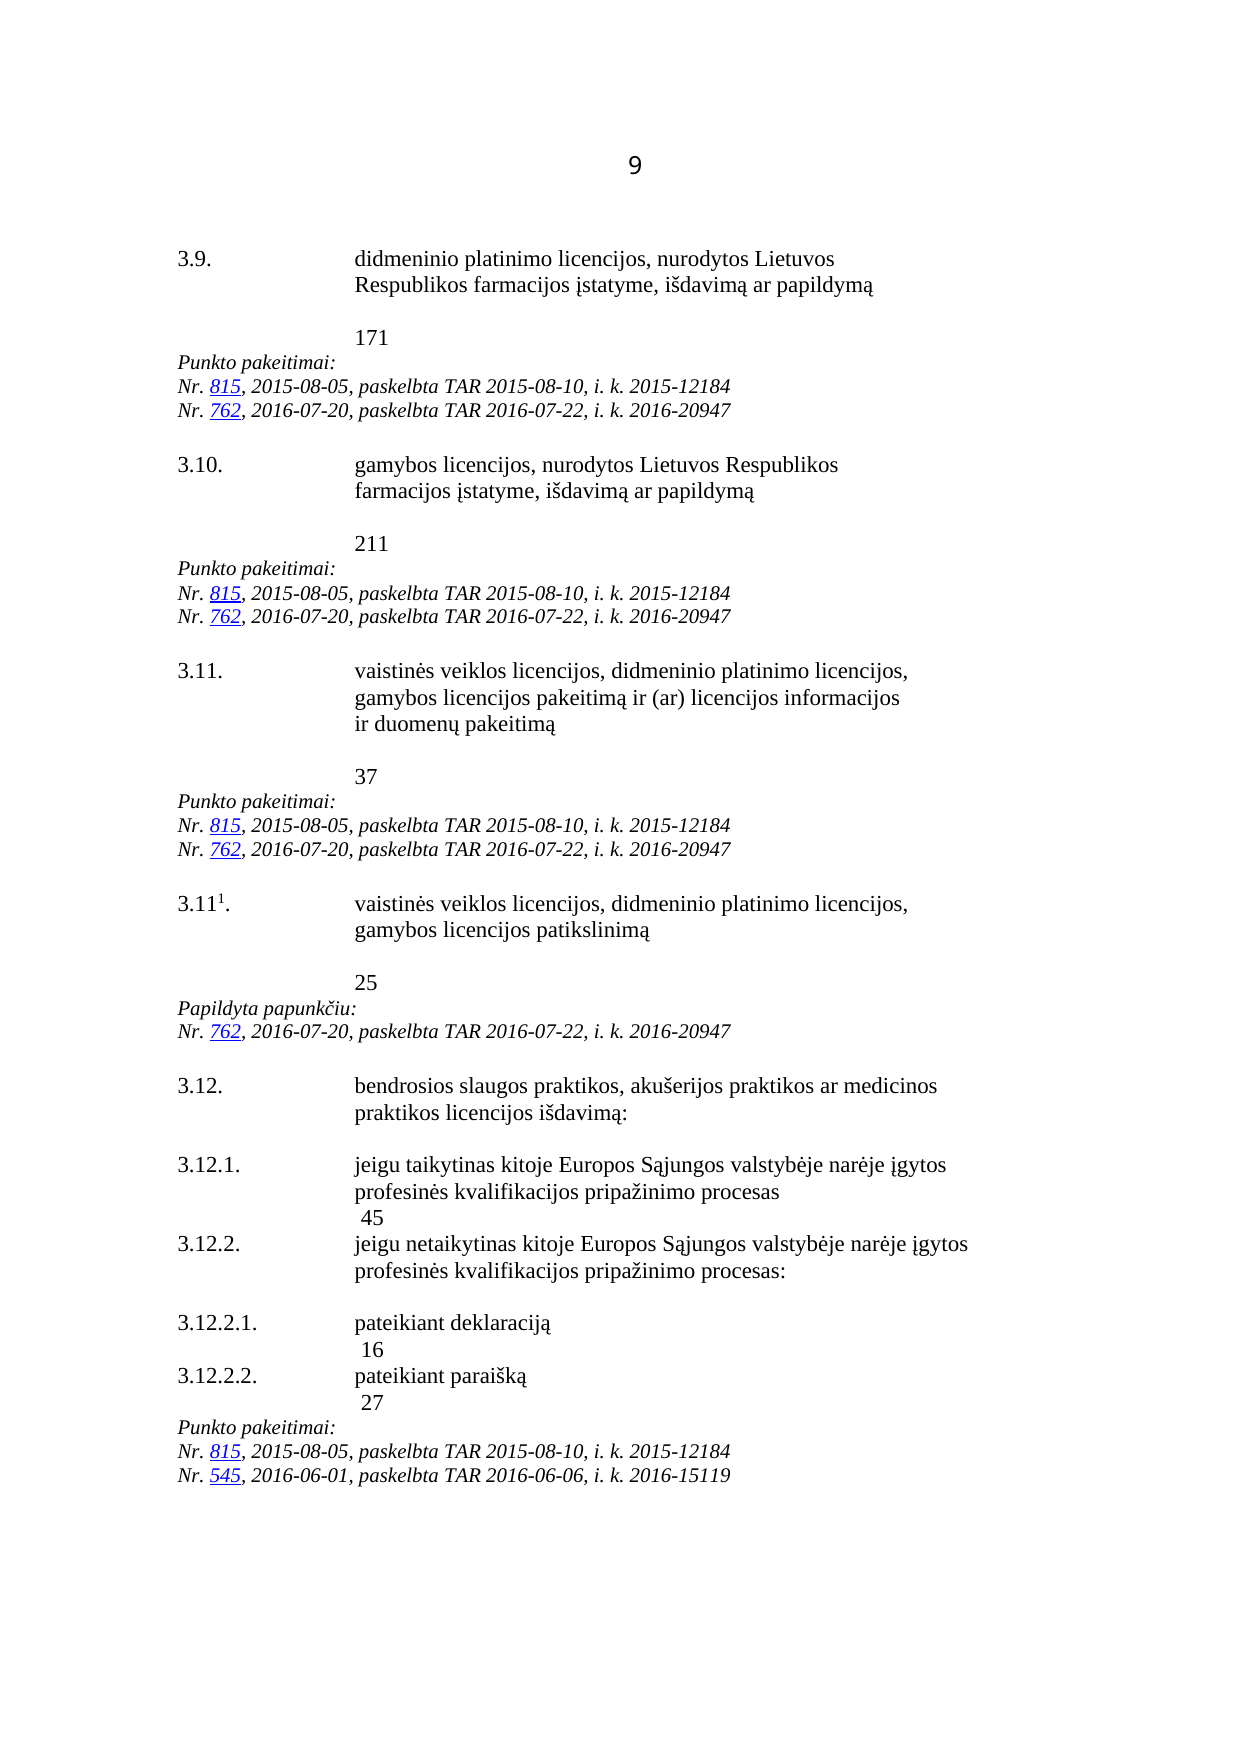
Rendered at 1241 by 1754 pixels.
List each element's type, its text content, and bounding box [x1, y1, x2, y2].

text Nr. 815, 2015-08-05, paskelbta TAR 2015-08-10, i. k. 2015-12184 [177, 1439, 1093, 1463]
text Punkto pakeitimai: [177, 1415, 1093, 1439]
text 3.12.1. jeigu taikytinas kitoje Europos Sąjungos valstybėje narėje įgytos profesinės kvalifikacijos pripažinimo procesas 45 [177, 1151, 975, 1230]
text Nr. 762, 2016-07-20, paskelbta TAR 2016-07-22, i. k. 2016-20947 [177, 837, 1093, 861]
text Punkto pakeitimai: [177, 789, 1093, 813]
text Punkto pakeitimai: [177, 556, 1093, 580]
text 3.12.2.2. pateikiant paraišką 27 [177, 1362, 975, 1415]
text Papildyta papunkčiu: [177, 995, 1093, 1019]
text Punkto pakeitimai: [177, 350, 1093, 374]
text 3.10. gamybos licencijos, nurodytos Lietuvos Respublikos farmacijos įstatyme, išdavimą ar papildymą 211 [177, 451, 916, 556]
text 3.11. vaistinės veiklos licencijos, didmeninio platinimo licencijos, gamybos licencijos pakeitimą ir (ar) licencijos informacijos ir duomenų pakeitimą 37 [177, 657, 916, 789]
text Nr. 815, 2015-08-05, paskelbta TAR 2015-08-10, i. k. 2015-12184 [177, 580, 1093, 604]
text 3.111. vaistinės veiklos licencijos, didmeninio platinimo licencijos, gamybos licencijos patikslinimą 25 [177, 890, 916, 995]
text Nr. 762, 2016-07-20, paskelbta TAR 2016-07-22, i. k. 2016-20947 [177, 604, 1093, 628]
text 3.9. didmeninio platinimo licencijos, nurodytos Lietuvos Respublikos farmacijos įstatyme, išdavimą ar papildymą 171 [177, 244, 916, 350]
text 3.12.2.1. pateikiant deklaraciją 16 [177, 1309, 975, 1362]
text Nr. 815, 2015-08-05, paskelbta TAR 2015-08-10, i. k. 2015-12184 [177, 374, 1093, 398]
text Nr. 545, 2016-06-01, paskelbta TAR 2016-06-06, i. k. 2016-15119 [177, 1463, 1093, 1487]
text Nr. 762, 2016-07-20, paskelbta TAR 2016-07-22, i. k. 2016-20947 [177, 398, 1093, 422]
text 3.12. bendrosios slaugos praktikos, akušerijos praktikos ar medicinos praktikos licencijos išdavimą: [177, 1072, 975, 1151]
text Nr. 815, 2015-08-05, paskelbta TAR 2015-08-10, i. k. 2015-12184 [177, 813, 1093, 837]
text Nr. 762, 2016-07-20, paskelbta TAR 2016-07-22, i. k. 2016-20947 [177, 1019, 1093, 1043]
text 3.12.2. jeigu netaikytinas kitoje Europos Sąjungos valstybėje narėje įgytos profesinės kvalifikacijos pripažinimo procesas: [177, 1230, 975, 1309]
